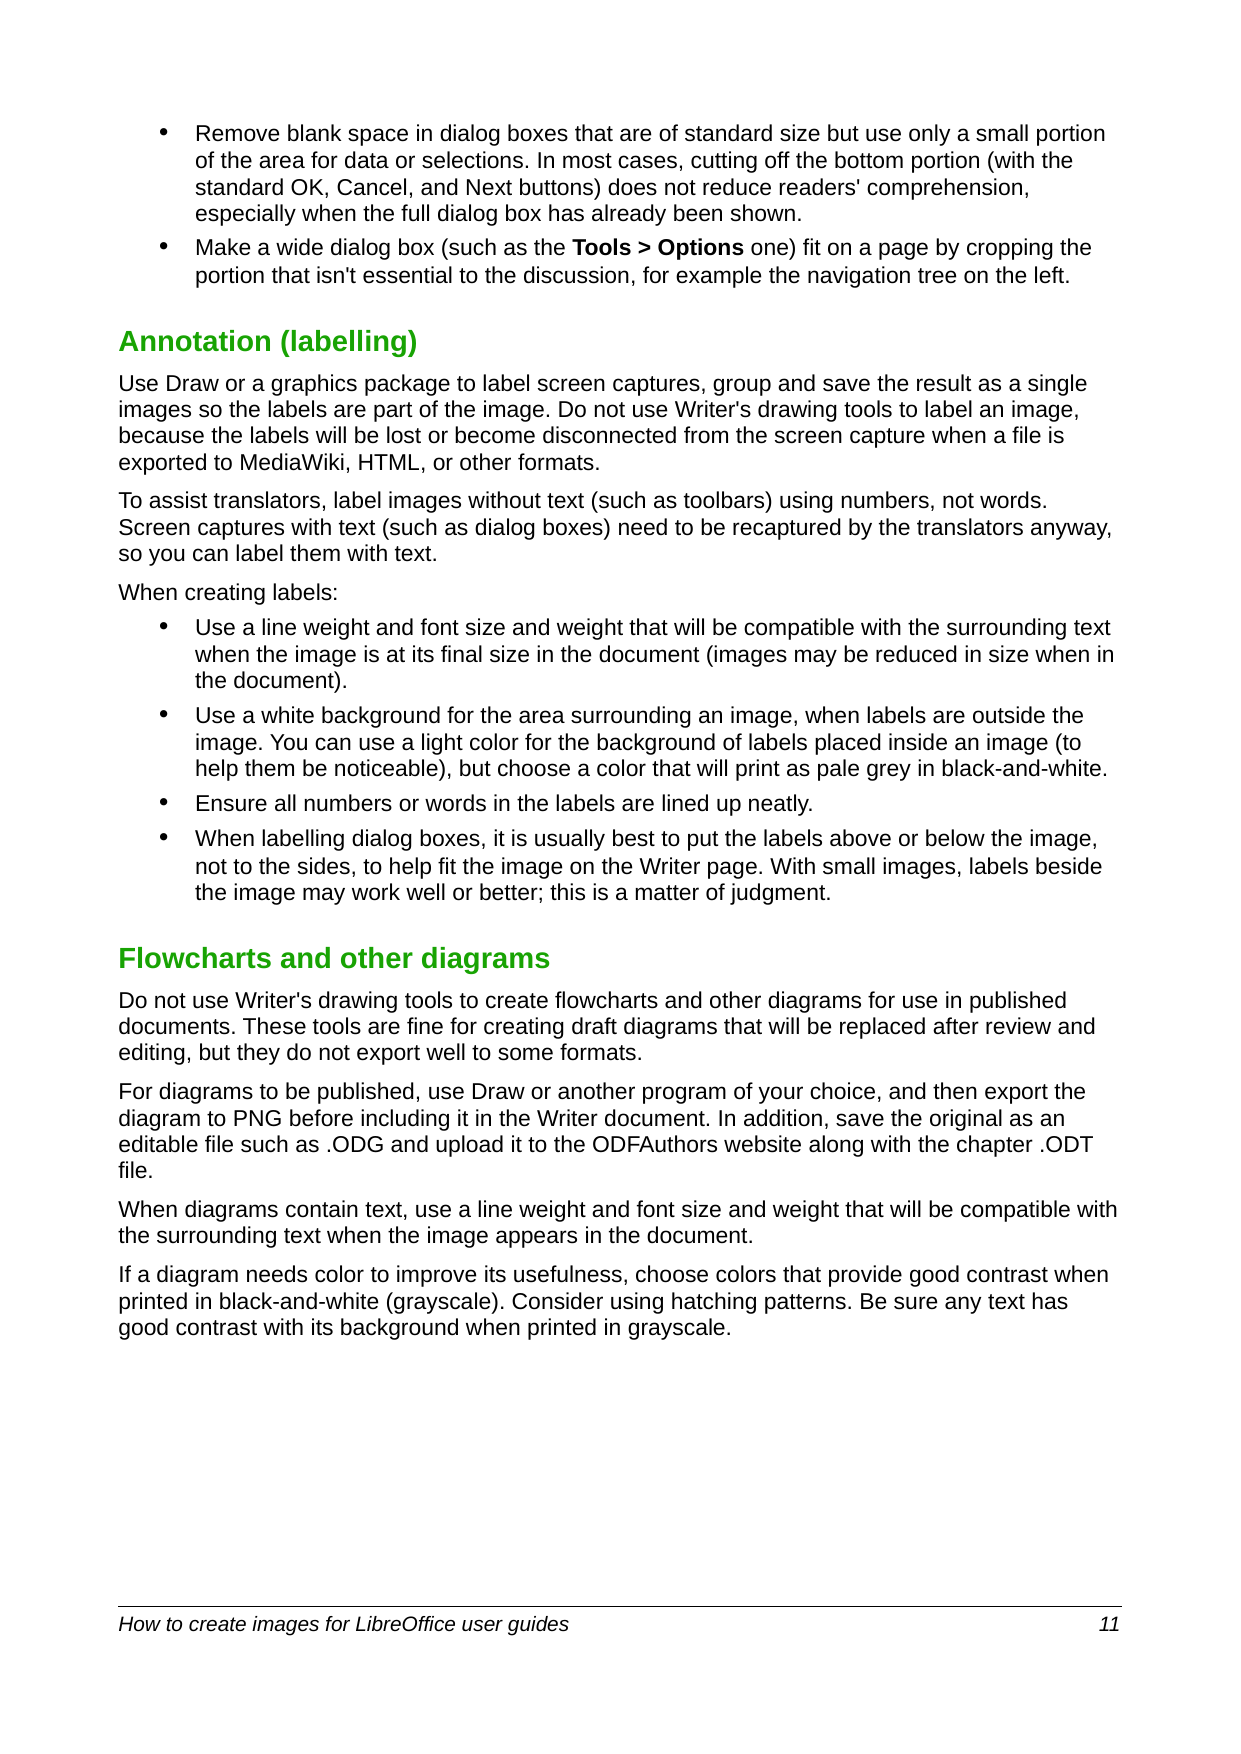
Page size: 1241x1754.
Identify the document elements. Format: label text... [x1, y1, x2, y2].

list When labelling dialog boxes, it is usually best to put the labels above or below the image, not to the sides, to help fit the image on the Writer page. With small images, labels beside the image may work well or better; this is a matter of judgment. [156, 823, 1122, 905]
subtitle Annotation (labelling) [118, 323, 1122, 357]
text When diagrams contain text, use a line weight and font size and weight that will be compatible with the surrounding text when the image appears in the document. [118, 1196, 1122, 1249]
subtitle Flowcharts and other diagrams [118, 941, 1122, 974]
list Remove blank space in dialog boxes that are of standard size but use only a small portion of the area for data or selections. In most cases, cutting off the bottom portion (with the standard OK, Cancel, and Next buttons) does not reduce readers' comprehension, especially when the full dialog box has already been shown. [156, 118, 1122, 226]
list Ensure all numbers or words in the labels are lined up neatly. [156, 788, 1122, 817]
list Use a line weight and font size and weight that will be compatible with the surrounding text when the image is at its final size in the document (images may be reduced in size when in the document). [156, 612, 1122, 694]
text Use Draw or a graphics package to label screen captures, group and save the result as a single images so the labels are part of the image. Do not use Writer's drawing tools to label an image, because the labels will be lost or become disconnected from the screen capture when a file is exported to MediaWiki, HTML, or other formats. [118, 369, 1122, 475]
text For diagrams to be published, use Draw or another program of your choice, and then export the diagram to PNG before including it in the Writer document. In addition, save the original as an editable file such as .ODG and upload it to the ODFAuthors website along with the chapter .ODT file. [118, 1078, 1122, 1184]
list When creating labels: [118, 579, 1122, 605]
text If a diagram needs color to improve its usefulness, choose colors that provide good contrast when printed in black-and-white (grayscale). Consider using hatching patterns. Be sure any text has good contrast with its background when printed in grayscale. [118, 1261, 1122, 1340]
list Use a white background for the area surrounding an image, when labels are outside the image. You can use a light color for the background of labels placed inside an image (to help them be noticeable), but choose a color that will print as pale grey in black-and-white. [156, 700, 1122, 782]
list Make a wide dialog box (such as the Tools > Options one) fit on a page by cropping the portion that isn't essential to the discussion, for example the navigation tree on the left. [156, 233, 1122, 288]
text To assist translators, label images without text (such as toolbars) using numbers, not words. Screen captures with text (such as dialog boxes) need to be recaptured by the translators anyway, so you can label them with text. [118, 487, 1122, 566]
text Do not use Writer's drawing tools to create flowcharts and other diagrams for use in published documents. These tools are fine for creating draft diagrams that will be replaced after review and editing, but they do not export well to some formats. [118, 987, 1122, 1066]
